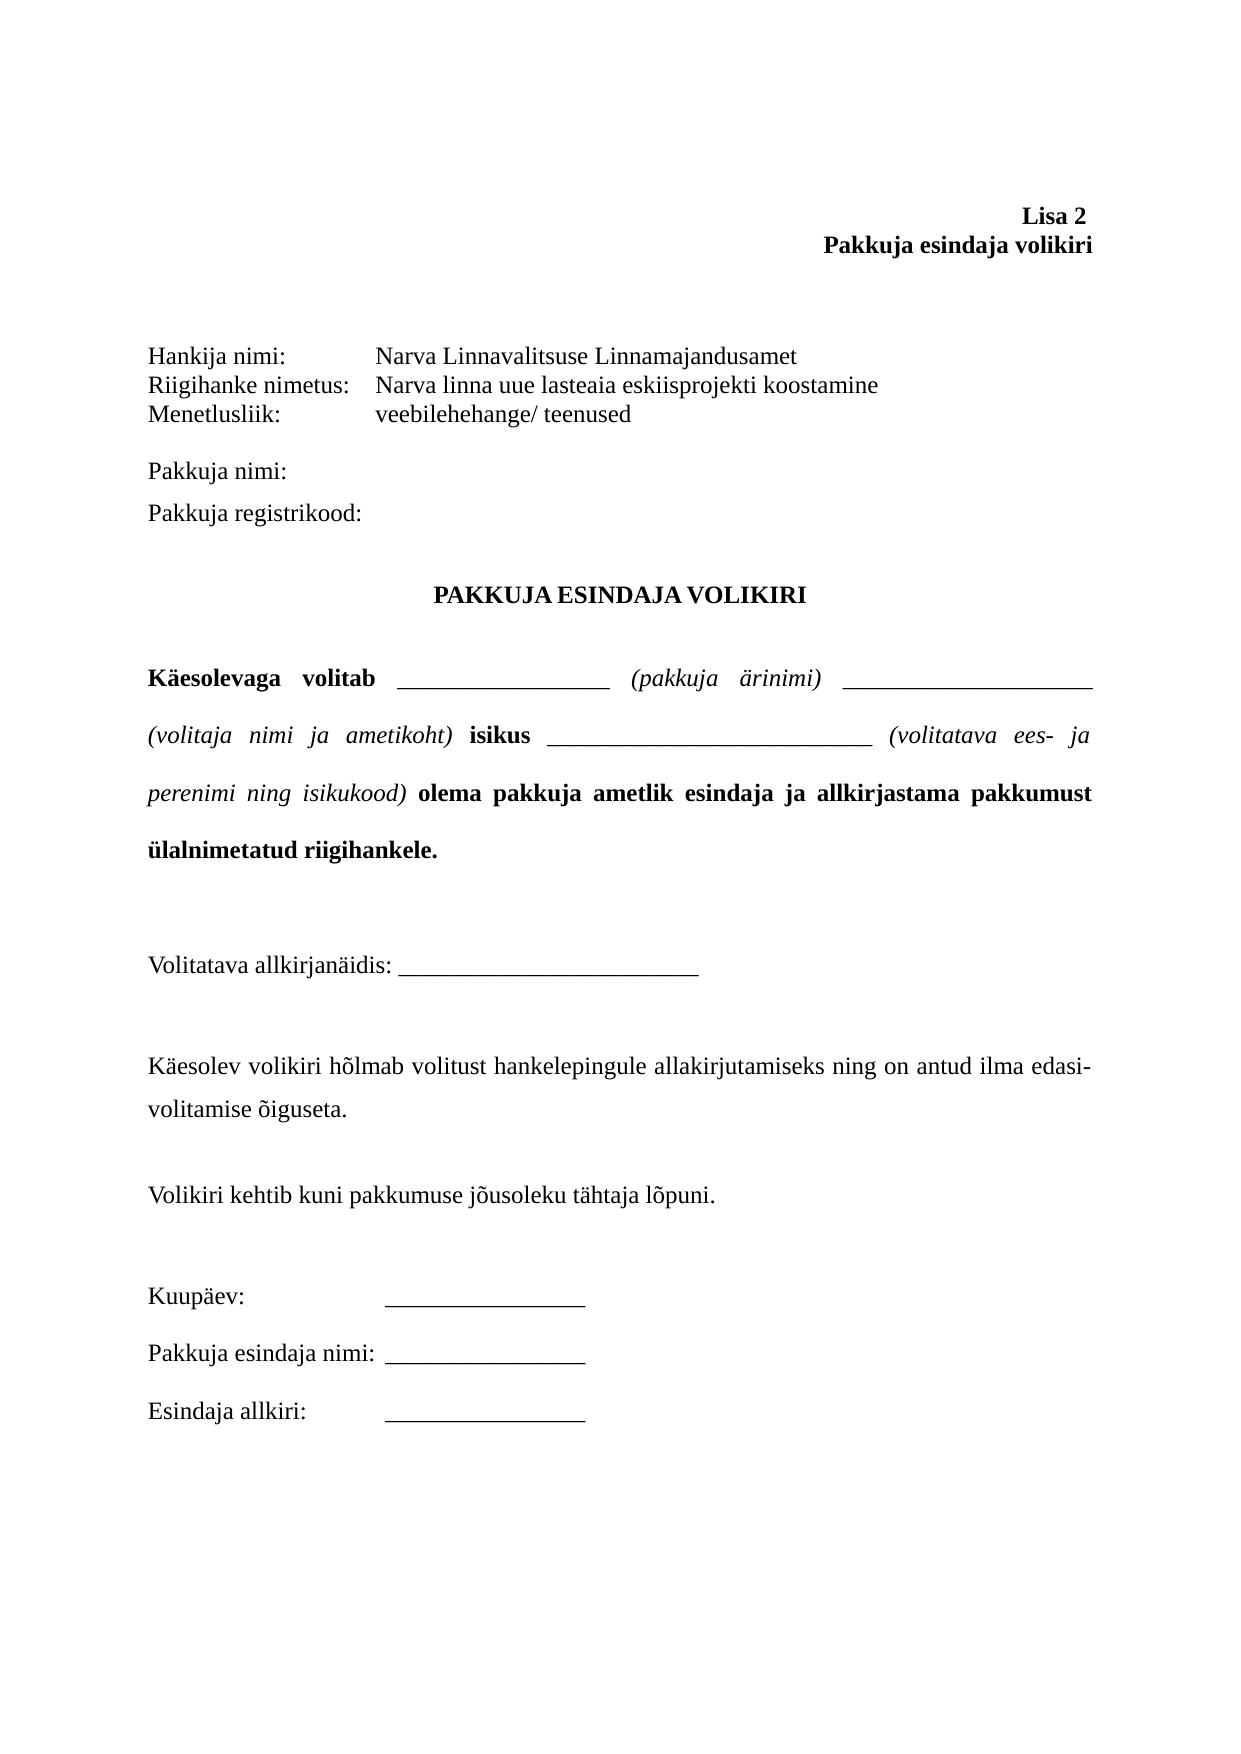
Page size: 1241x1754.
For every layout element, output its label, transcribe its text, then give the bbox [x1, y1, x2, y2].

text Pakkuja esindaja volikiri [148, 230, 1093, 259]
text Menetlusliik: veebilehehange/ teenused [148, 399, 1093, 428]
text Volitatava allkirjanäidis: ________________________ [148, 950, 1093, 979]
text Hankija nimi: Narva Linnavalitsuse Linnamajandusamet [148, 341, 1093, 370]
text Lisa 2 [148, 201, 1093, 230]
text Pakkuja registrikood: [148, 498, 1093, 526]
text Volikiri kehtib kuni pakkumuse jõusoleku tähtaja lõpuni. [148, 1180, 1093, 1209]
text Pakkuja nimi: [148, 456, 1093, 485]
text Esindaja allkiri: ________________ [148, 1396, 1093, 1424]
text Käesolev volikiri hõlmab volitust hankelepingule allakirjutamiseks ning on antud ilma edasi-volitamise õiguseta. [148, 1051, 1093, 1123]
text Pakkuja esindaja nimi: ________________ [148, 1338, 1093, 1367]
text Käesolevaga volitab _________________ (pakkuja ärinimi) ____________________ (volitaja nimi ja ametikoht) isikus __________________________ (volitatava ees- ja perenimi ning isikukood) olema pakkuja ametlik esindaja ja allkirjastama pakkumust ülalnimetatud riigihankele. [148, 663, 1093, 864]
text Kuupäev: ________________ [148, 1281, 1093, 1309]
text Riigihanke nimetus: Narva linna uue lasteaia eskiisprojekti koostamine [148, 370, 1093, 399]
text PAKKUJA ESINDAJA VOLIKIRI [148, 580, 1093, 609]
